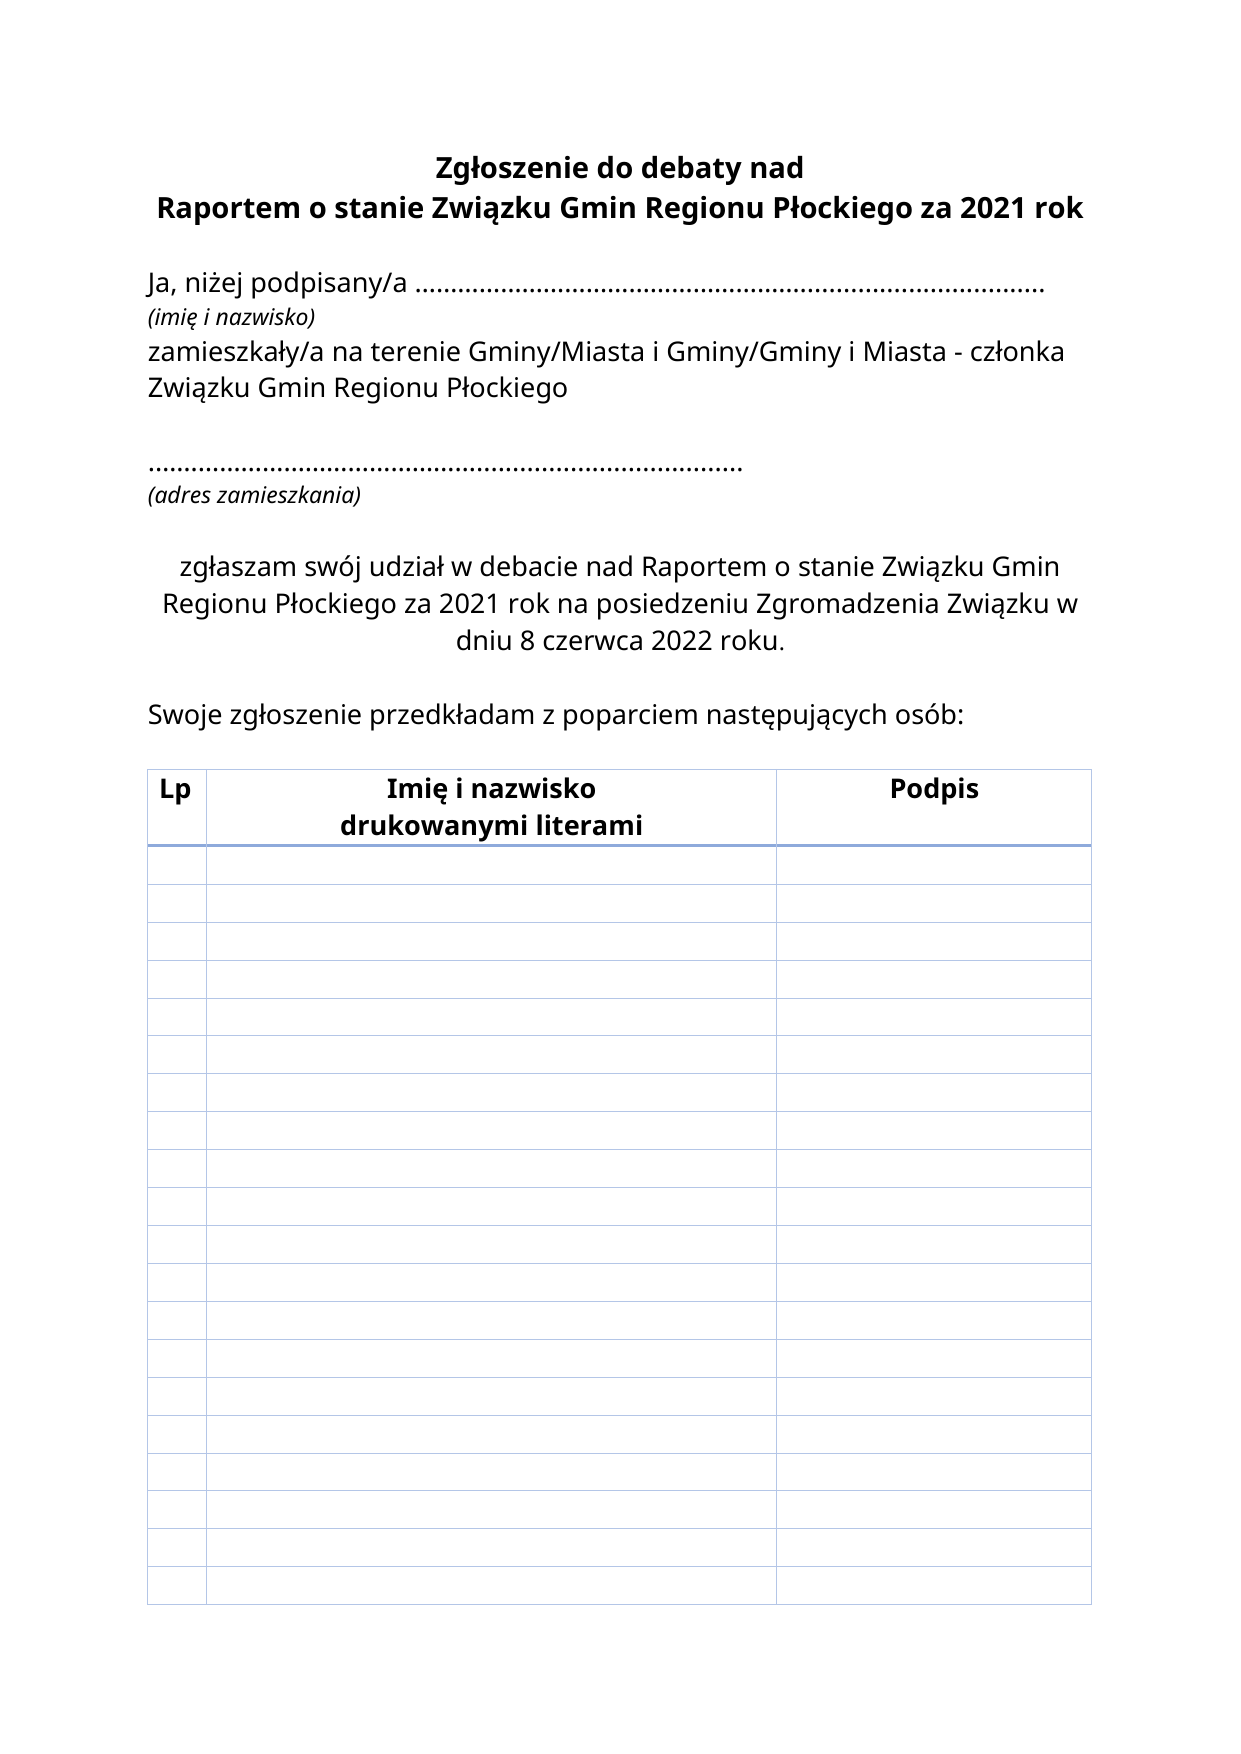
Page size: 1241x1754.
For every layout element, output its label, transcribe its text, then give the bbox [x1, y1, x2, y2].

table_header Lp [148, 770, 206, 844]
table_cell [148, 1112, 206, 1149]
table_cell [777, 1226, 1091, 1263]
table_cell [777, 923, 1091, 959]
table_cell [777, 847, 1091, 884]
table_cell [777, 1567, 1091, 1604]
table_cell [207, 1340, 776, 1377]
table_cell [148, 999, 206, 1035]
table_cell [148, 923, 206, 959]
table_cell [777, 1036, 1091, 1073]
table_cell [207, 961, 776, 997]
table_cell [207, 923, 776, 959]
table_cell [207, 1264, 776, 1301]
table_cell [777, 1150, 1091, 1187]
table_cell [207, 999, 776, 1035]
table_cell [148, 1264, 206, 1301]
table_cell [777, 1074, 1091, 1111]
table_header Podpis [777, 770, 1091, 844]
table_cell [148, 885, 206, 922]
table_cell [148, 1416, 206, 1452]
table_cell [148, 961, 206, 997]
table_cell [207, 847, 776, 884]
table_cell [777, 1264, 1091, 1301]
table_cell [207, 1529, 776, 1566]
table_header Imię i nazwisko drukowanymi literami [207, 770, 776, 844]
table_cell [207, 1302, 776, 1339]
table_cell [148, 1529, 206, 1566]
table_cell [148, 1378, 206, 1414]
table_cell [207, 1454, 776, 1490]
table_cell [777, 1491, 1091, 1528]
table_cell [777, 1188, 1091, 1225]
table_cell [148, 1491, 206, 1528]
table_cell [207, 1378, 776, 1414]
table_cell [148, 1340, 206, 1377]
table_cell [777, 1416, 1091, 1452]
text zgłaszam swój udział w debacie nad Raportem o stanie Związku Gmin Regionu Płockiego za 2021 rok na posiedzeniu Zgromadzenia Związku w dniu 8 czerwca 2022 roku. [148, 548, 1093, 658]
table_cell [148, 1036, 206, 1073]
table_cell [207, 1150, 776, 1187]
table_cell [777, 1340, 1091, 1377]
text Raportem o stanie Związku Gmin Regionu Płockiego za 2021 rok [148, 187, 1093, 227]
table_cell [148, 1074, 206, 1111]
table_cell [148, 1150, 206, 1187]
table_cell [148, 1567, 206, 1604]
table_cell [207, 1416, 776, 1452]
text Zgłoszenie do debaty nad [148, 148, 1093, 187]
table_cell [148, 1188, 206, 1225]
table_cell [777, 1112, 1091, 1149]
table_cell [207, 1567, 776, 1604]
table_cell [207, 1036, 776, 1073]
table_cell [207, 1491, 776, 1528]
table_cell [207, 1226, 776, 1263]
table_cell [777, 999, 1091, 1035]
table_cell [207, 885, 776, 922]
text (adres zamieszkania) [148, 479, 1093, 511]
table_cell [148, 1454, 206, 1490]
table_cell [777, 885, 1091, 922]
table_cell [777, 961, 1091, 997]
table_cell [777, 1378, 1091, 1414]
table_cell [148, 1302, 206, 1339]
table_cell [777, 1529, 1091, 1566]
table_cell [207, 1074, 776, 1111]
table_cell [777, 1454, 1091, 1490]
text zamieszkały/a na terenie Gminy/Miasta i Gminy/Gminy i Miasta - członka Związku Gmin Regionu Płockiego [148, 332, 1093, 406]
text Ja, niżej podpisany/a ……………………………………………….................................. [148, 264, 1093, 301]
text (imię i nazwisko) [148, 301, 1093, 332]
text Swoje zgłoszenie przedkładam z poparciem następujących osób: [148, 695, 1093, 732]
table_cell [207, 1112, 776, 1149]
text .………………………………………..................................... [148, 443, 1093, 479]
table_cell [148, 1226, 206, 1263]
table_cell [207, 1188, 776, 1225]
table_cell [777, 1302, 1091, 1339]
table_cell [148, 847, 206, 884]
